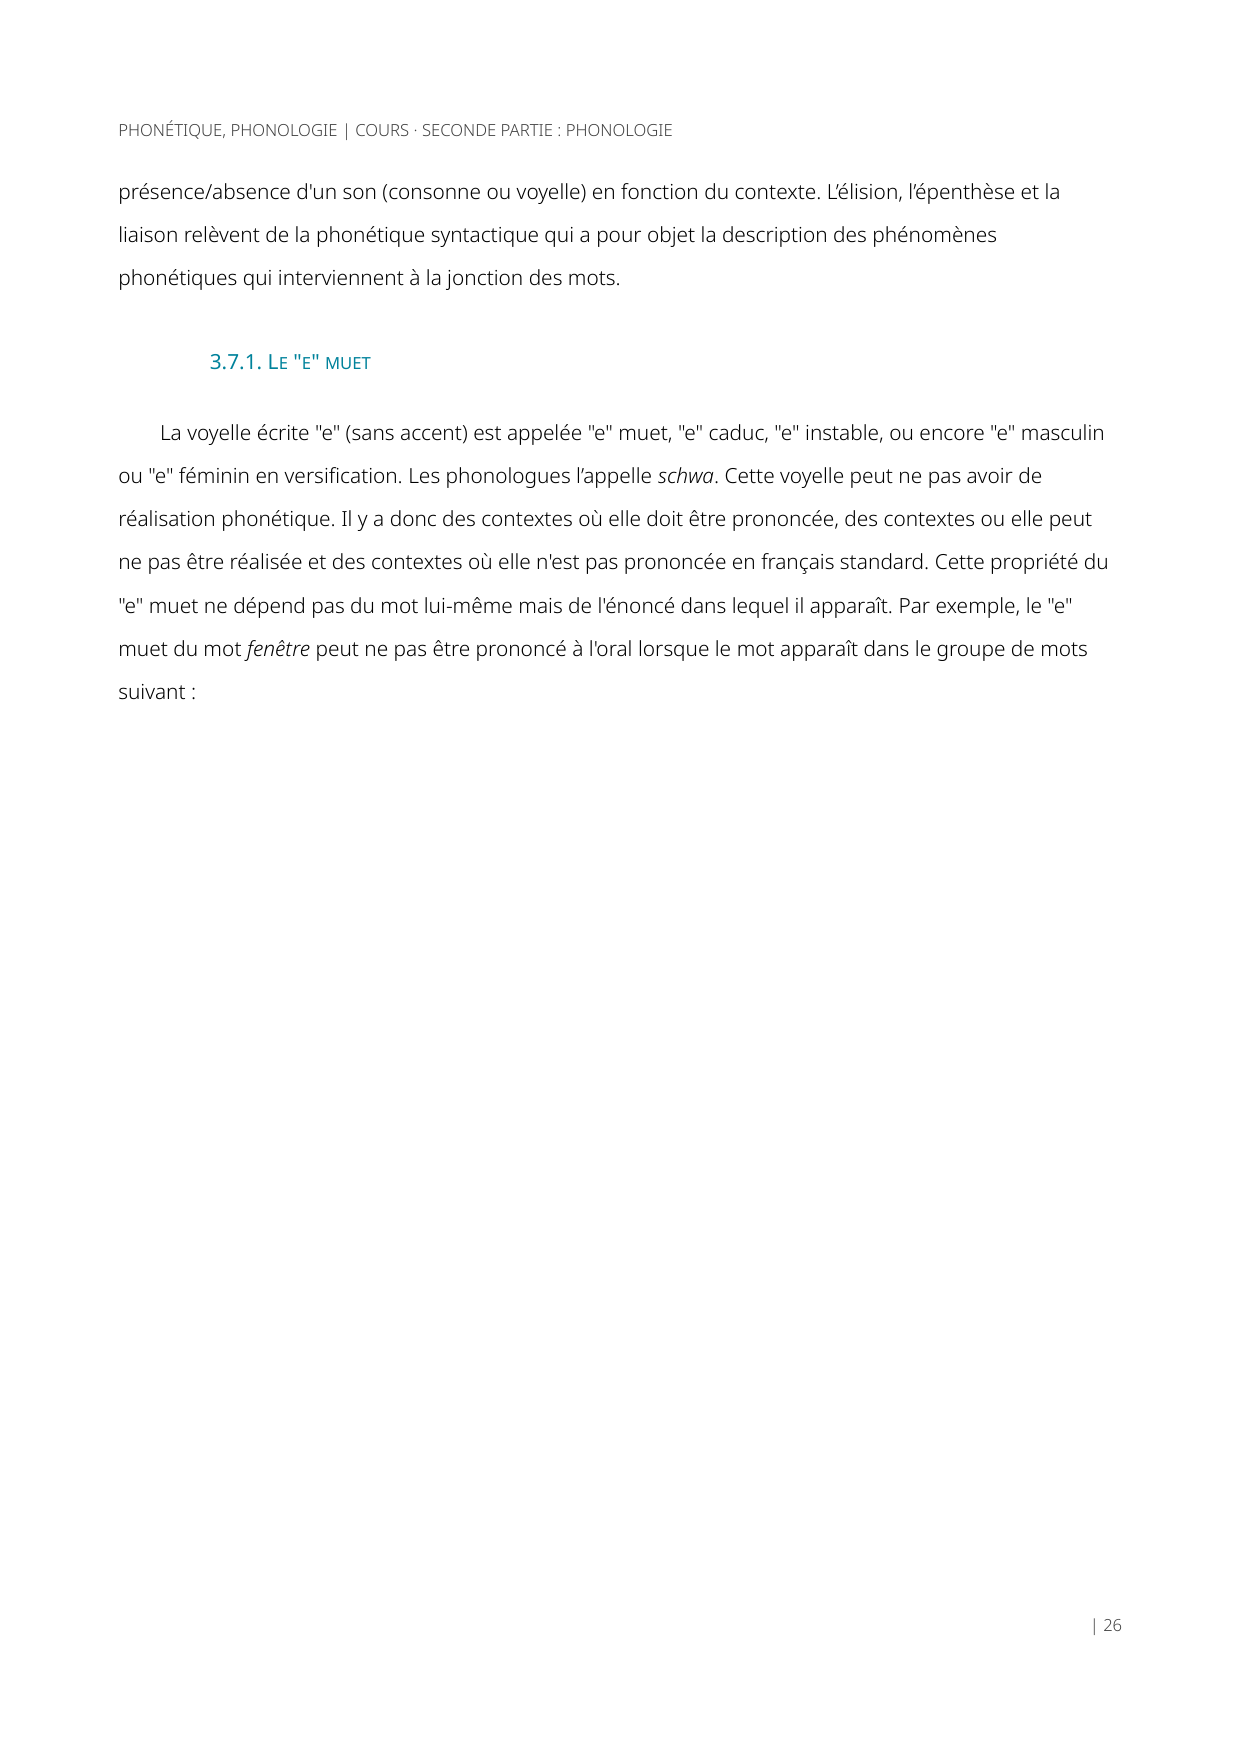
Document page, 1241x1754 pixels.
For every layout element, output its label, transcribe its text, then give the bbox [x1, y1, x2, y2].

text La voyelle écrite "e" (sans accent) est appelée "e" muet, "e" caduc, "e" instable, ou encore "e" masculin ou "e" féminin en versification. Les phonologues l’appelle schwa. Cette voyelle peut ne pas avoir de réalisation phonétique. Il y a donc des contextes où elle doit être prononcée, des contextes ou elle peut ne pas être réalisée et des contextes où elle n'est pas prononcée en français standard. Cette propriété du "e" muet ne dépend pas du mot lui-même mais de l'énoncé dans lequel il apparaît. Par exemple, le "e" muet du mot fenêtre peut ne pas être prononcé à l'oral lorsque le mot apparaît dans le groupe de mots suivant : [118, 418, 1122, 706]
text présence/absence d'un son (consonne ou voyelle) en fonction du contexte. L’élision, l’épenthèse et la liaison relèvent de la phonétique syntactique qui a pour objet la description des phénomènes phonétiques qui interviennent à la jonction des mots. [118, 177, 1122, 292]
subtitle Le "e" muet [207, 344, 1078, 378]
